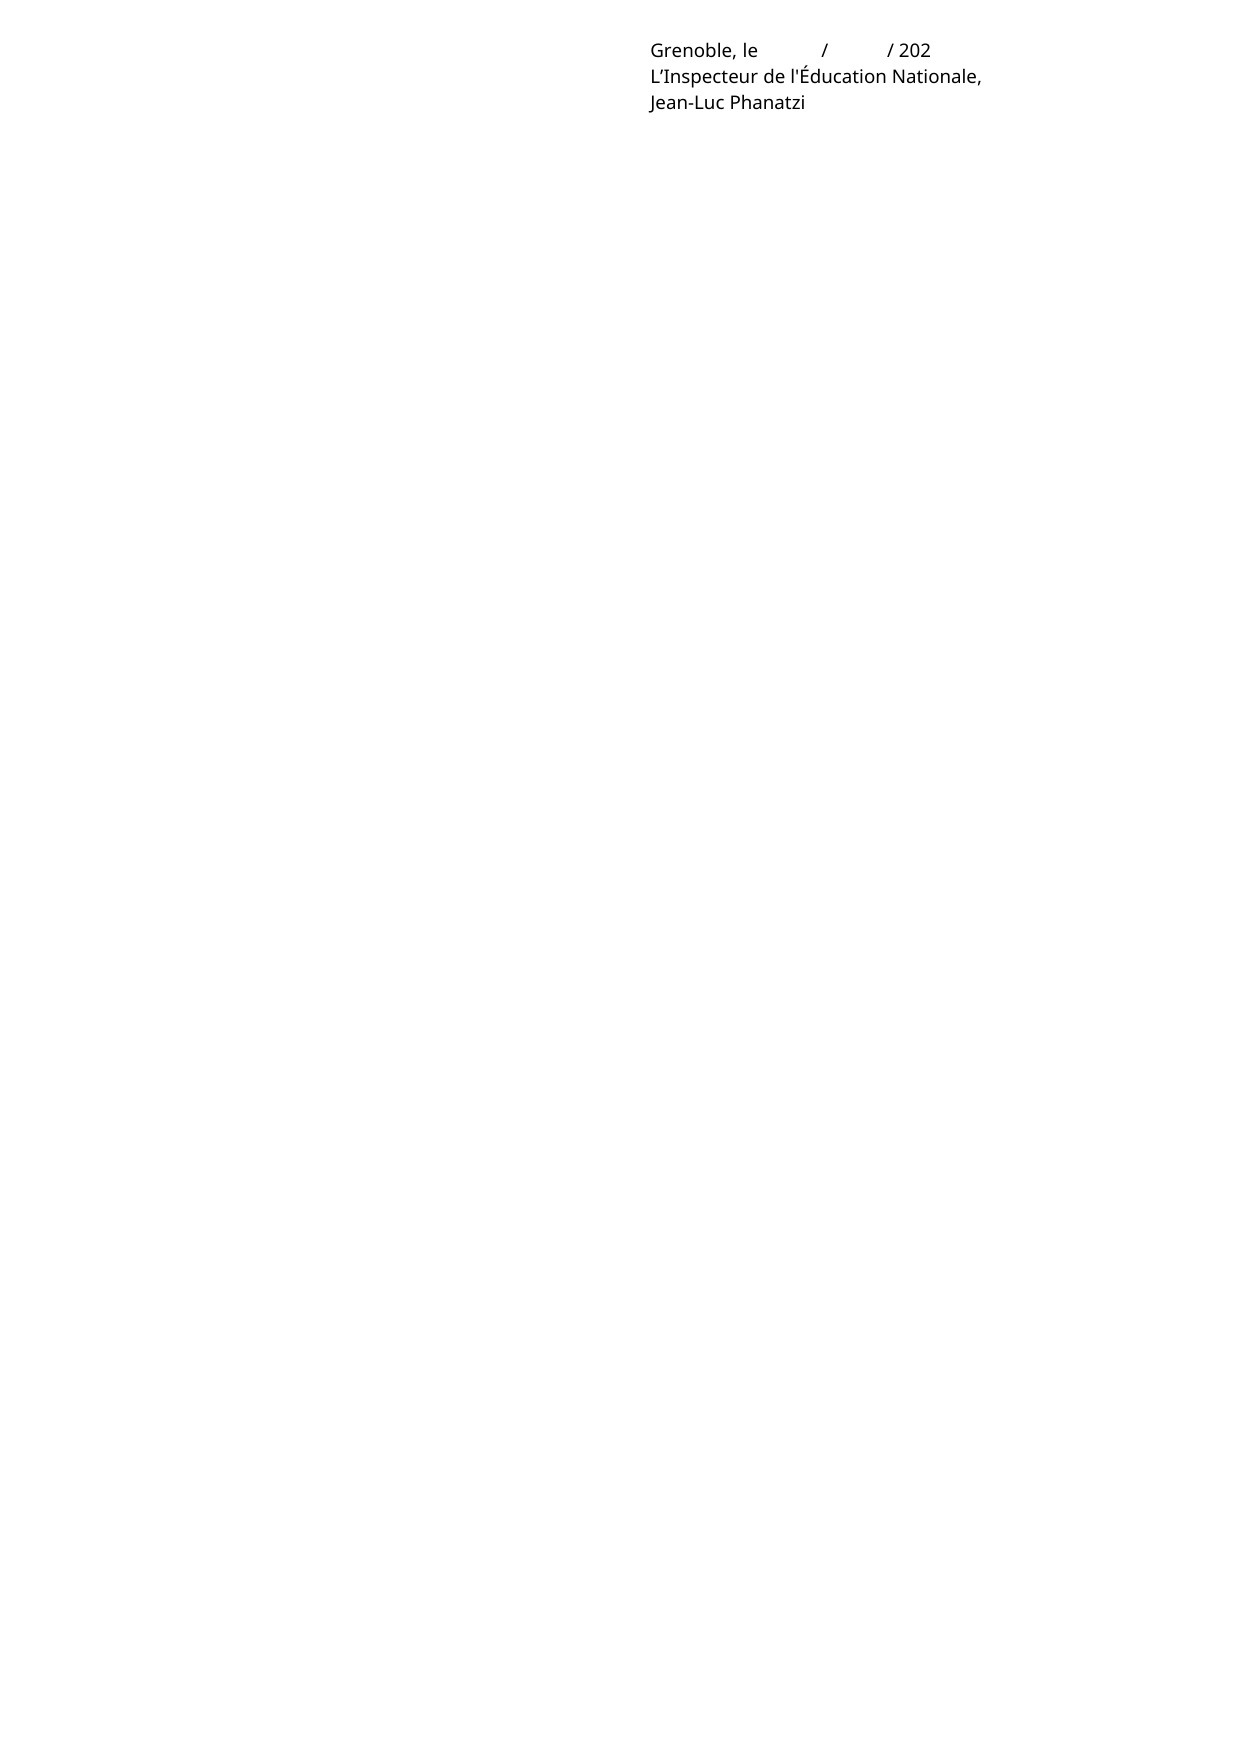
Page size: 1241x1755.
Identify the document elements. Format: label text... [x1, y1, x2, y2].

text Grenoble, le / / 202 [650, 37, 1186, 63]
text L’Inspecteur de l'Éducation Nationale, [650, 63, 1186, 89]
text Jean-Luc Phanatzi [650, 89, 1186, 114]
